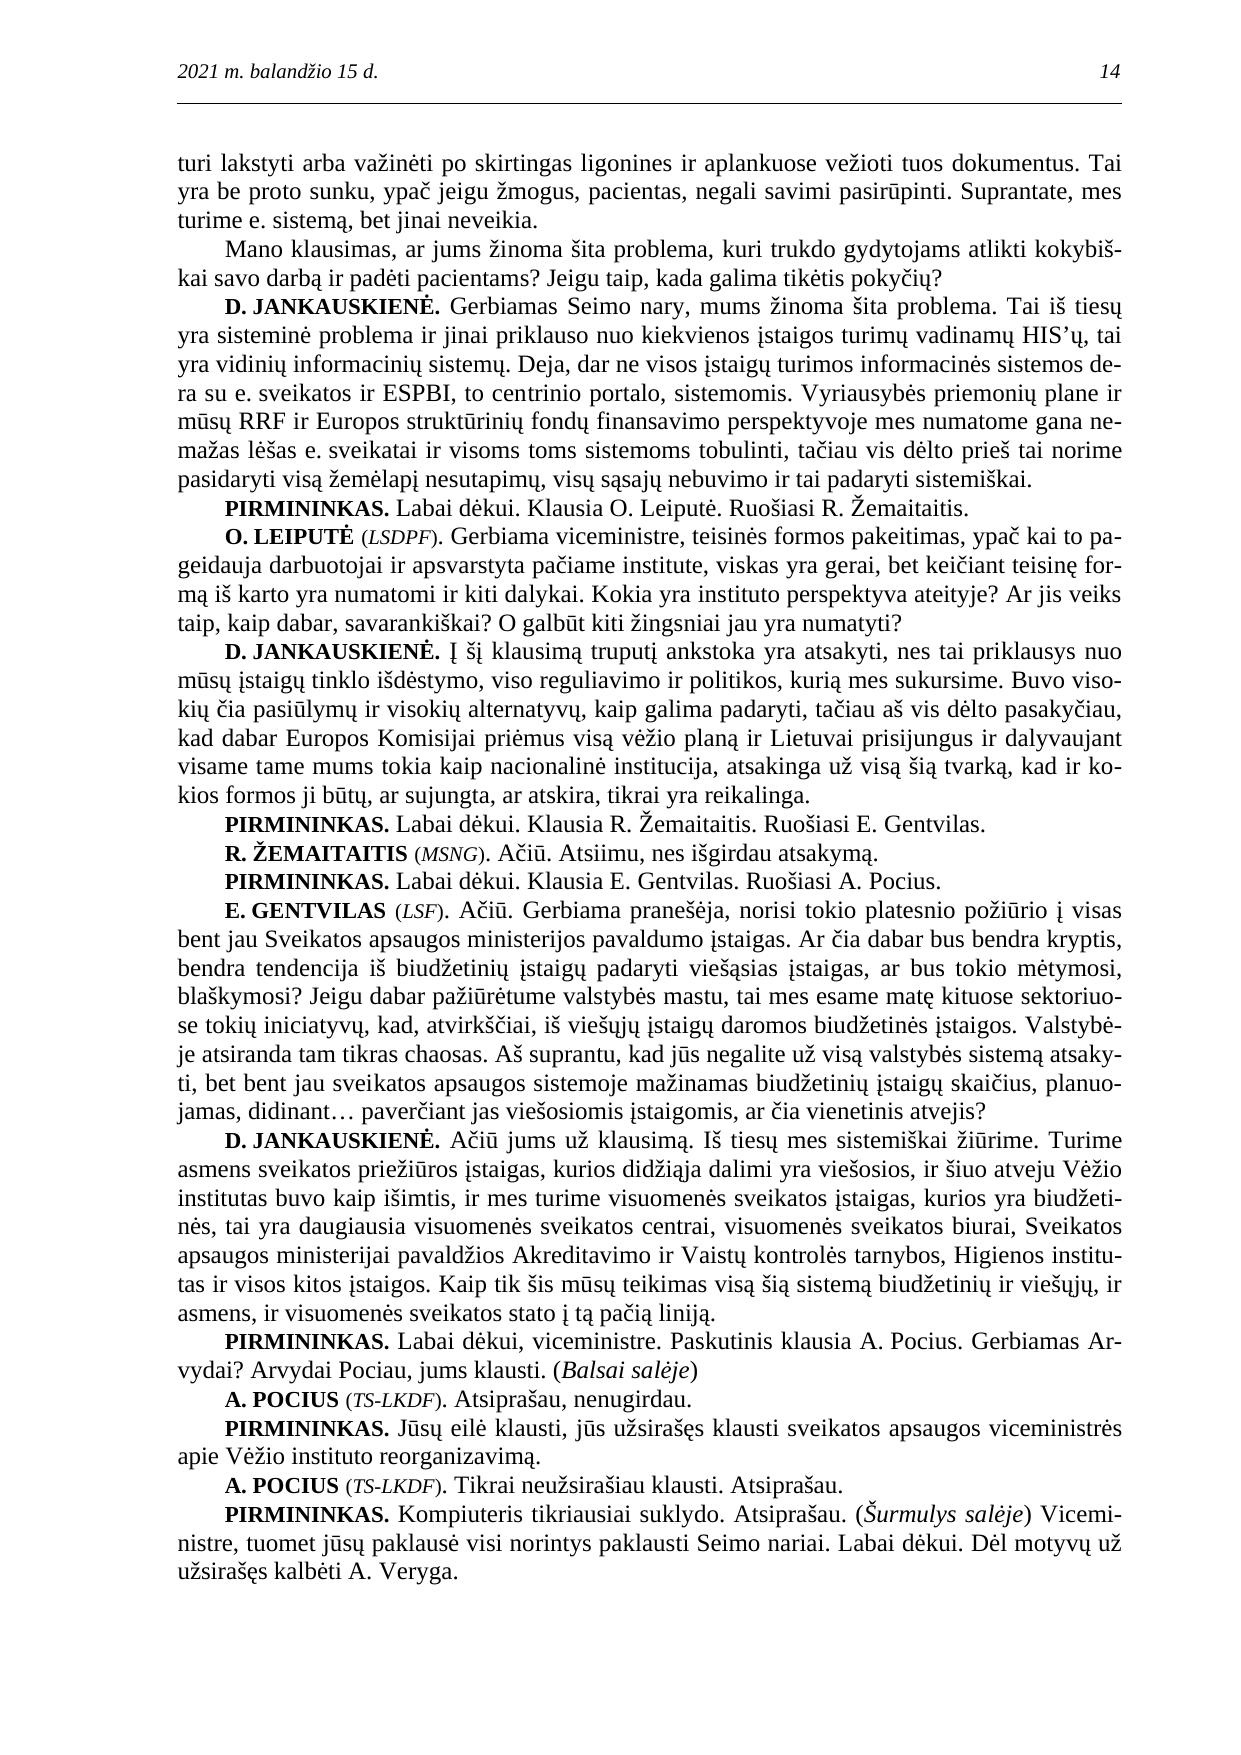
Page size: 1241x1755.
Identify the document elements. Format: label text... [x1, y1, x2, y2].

text D. JANKAUSKIENĖ. Į šį klau­si­mą tru­pu­tį anks­to­ka yra at­sa­ky­ti, nes tai pri­klau­sys nuo mū­sų įstai­gų tin­klo iš­dės­ty­mo, vi­so re­gu­lia­vi­mo ir po­li­ti­kos, ku­rią mes su­kur­si­me. Bu­vo vi­so­kių čia pa­siū­ly­mų ir vi­so­kių al­ter­na­ty­vų, kaip ga­li­ma pa­da­ry­ti, ta­čiau aš vis dėl­to pa­sa­ky­čiau, kad da­bar Eu­ro­pos Ko­mi­si­jai pri­ėmus vi­są vė­žio pla­ną ir Lie­tu­vai pri­si­jun­gus ir da­ly­vau­jant vi­sa­me ta­me mums to­kia kaip na­cio­na­li­nė ins­ti­tu­ci­ja, at­sa­kin­ga už vi­są šią tvar­ką, kad ir ko­kios for­mos ji bū­tų, ar su­jung­ta, ar at­ski­ra, tik­rai yra rei­ka­lin­ga. [177, 636, 1122, 809]
text PIRMININKAS. La­bai dė­kui. Klau­sia R. Že­mai­tai­tis. Ruo­šia­si E. Gent­vi­las. [177, 809, 1122, 838]
text E. GENTVILAS (LSF). Ačiū. Ger­bia­ma pra­ne­šė­ja, no­ri­si to­kio pla­tes­nio po­žiū­rio į vi­sas bent jau Svei­ka­tos ap­sau­gos mi­nis­te­ri­jos pa­val­du­mo įstai­gas. Ar čia da­bar bus ben­dra kryp­tis, ben­dra ten­den­ci­ja iš biu­dže­ti­nių įstai­gų pa­da­ry­ti vie­šą­sias įstai­gas, ar bus to­kio mė­ty­mo­si, blaš­ky­mo­si? Jei­gu da­bar pa­žiū­rė­tu­me vals­ty­bės mas­tu, tai mes esa­me ma­tę ki­tuo­se sek­to­riuo­se to­kių ini­cia­ty­vų, kad, at­virkš­čiai, iš vie­šų­jų įstai­gų da­ro­mos biu­dže­ti­nės įstai­gos. Vals­ty­bė­je at­si­ran­da tam tik­ras cha­o­sas. Aš su­pran­tu, kad jūs ne­ga­li­te už vi­są vals­ty­bės sis­te­mą at­sa­ky­ti, bet bent jau svei­ka­tos ap­sau­gos sis­te­mo­je ma­ži­na­mas biu­dže­ti­nių įstai­gų skai­čius, pla­nuo­ja­mas, di­di­nant… pa­ver­čiant jas vie­šo­sio­mis įstai­go­mis, ar čia vie­ne­ti­nis at­ve­jis? [177, 895, 1122, 1125]
text PIRMININKAS. Kom­piu­te­ris tik­riau­siai su­kly­do. At­si­pra­šau. (Šur­mu­lys sa­lė­je) Vi­ce­mi­nist­re, tuo­met jū­sų pa­klau­sė vi­si no­rin­tys pa­klaus­ti Sei­mo na­riai. La­bai dė­kui. Dėl mo­ty­vų už už­si­ra­šęs kal­bė­ti A. Ve­ry­ga. [177, 1499, 1122, 1585]
text A. POCIUS (TS-LKDF). Tik­rai ne­už­si­ra­šiau klaus­ti. At­si­pra­šau. [177, 1470, 1122, 1499]
text PIRMININKAS. Jū­sų ei­lė klaus­ti, jūs už­si­ra­šęs klaus­ti svei­ka­tos ap­sau­gos vi­ce­mi­nist­rės apie Vė­žio ins­ti­tu­to re­or­ga­ni­za­vi­mą. [177, 1413, 1122, 1470]
text D. JANKAUSKIENĖ. Ger­bia­mas Sei­mo na­ry, mums ži­no­ma ši­ta pro­ble­ma. Tai iš tie­sų yra sis­te­mi­nė pro­ble­ma ir ji­nai pri­klau­so nuo kiek­vie­nos įstai­gos tu­ri­mų va­di­na­mų HIS’ų, tai yra vi­di­nių in­for­ma­ci­nių sis­te­mų. De­ja, dar ne vi­sos įstai­gų tu­ri­mos in­for­ma­ci­nės sis­te­mos de­ra su e. svei­ka­tos ir ESPBI, to cen­tri­nio por­ta­lo, sis­te­mo­mis. Vy­riau­sy­bės prie­mo­nių pla­ne ir mū­sų RRF ir Eu­ro­pos struk­tū­ri­nių fon­dų fi­nan­sa­vi­mo per­spek­ty­vo­je mes nu­ma­to­me ga­na ne­ma­žas lė­šas e. svei­ka­tai ir vi­soms toms sis­te­moms to­bu­lin­ti, ta­čiau vis dėl­to prieš tai no­ri­me pa­si­da­ry­ti vi­są že­mė­la­pį ne­su­ta­pi­mų, vi­sų są­sa­jų ne­bu­vi­mo ir tai pa­da­ry­ti sis­te­miš­kai. [177, 291, 1122, 493]
text O. LEIPUTĖ (LSDPF). Ger­bia­ma vi­ce­mi­nist­re, tei­si­nės for­mos pa­kei­ti­mas, ypač kai to pa­gei­dau­ja dar­buo­to­jai ir ap­svars­ty­ta pa­čia­me ins­ti­tu­te, vis­kas yra ge­rai, bet kei­čiant tei­si­nę for­mą iš kar­to yra nu­ma­to­mi ir ki­ti da­ly­kai. Ko­kia yra ins­ti­tu­to per­spek­ty­va at­ei­ty­je? Ar jis veiks taip, kaip da­bar, sa­va­ran­kiš­kai? O gal­būt ki­ti žings­niai jau yra nu­ma­ty­ti? [177, 521, 1122, 636]
text D. JANKAUSKIENĖ. Ačiū jums už klau­si­mą. Iš tie­sų mes sis­te­miš­kai žiū­ri­me. Tu­ri­me as­mens svei­ka­tos prie­žiū­ros įstai­gas, ku­rios di­dži­ą­ja da­li­mi yra vie­šo­sios, ir šiuo at­ve­ju Vė­žio ins­ti­tu­tas bu­vo kaip iš­im­tis, ir mes tu­ri­me vi­suo­me­nės svei­ka­tos įstai­gas, ku­rios yra biu­dže­ti­nės, tai yra dau­giau­sia vi­suo­me­nės svei­ka­tos cen­trai, vi­suo­me­nės svei­ka­tos biu­rai, Svei­ka­tos ap­sau­gos mi­nis­te­ri­jai pa­val­džios Ak­re­di­ta­vi­mo ir Vais­tų kon­tro­lės tar­ny­bos, Hi­gie­nos ins­ti­tu­tas ir vi­sos ki­tos įstai­gos. Kaip tik šis mū­sų tei­ki­mas vi­są šią sis­te­mą biu­dže­ti­nių ir vie­šų­jų, ir as­mens, ir vi­suo­me­nės svei­ka­tos sta­to į tą pa­čią li­ni­ją. [177, 1125, 1122, 1326]
text PIRMININKAS. La­bai dė­kui. Klau­sia O. Lei­pu­tė. Ruo­šia­si R. Že­mai­tai­tis. [177, 493, 1122, 521]
text PIRMININKAS. La­bai dė­kui, vi­ce­mi­nist­re. Pas­ku­ti­nis klau­sia A. Po­cius. Ger­bia­mas Ar­vy­dai? Ar­vy­dai Po­ciau, jums klaus­ti. (Bal­sai sa­lė­je) [177, 1326, 1122, 1384]
text tu­ri laks­ty­ti ar­ba va­ži­nė­ti po skir­tin­gas li­go­ni­nes ir ap­lan­kuo­se ve­žio­ti tuos do­ku­men­tus. Tai yra be pro­to sun­ku, ypač jei­gu žmo­gus, pa­cien­tas, ne­ga­li sa­vi­mi pa­si­rū­pin­ti. Su­pran­ta­te, mes tu­ri­me e. sis­te­mą, bet ji­nai ne­vei­kia. [177, 148, 1122, 234]
text Ma­no klau­si­mas, ar jums ži­no­ma ši­ta pro­ble­ma, ku­ri truk­do gy­dy­to­jams at­lik­ti ko­ky­biš­kai sa­vo dar­bą ir pa­dė­ti pa­cien­tams? Jei­gu taip, ka­da ga­li­ma ti­kė­tis po­ky­čių? [177, 234, 1122, 291]
text R. ŽEMAITAITIS (MSNG). Ačiū. At­si­i­mu, nes iš­gir­dau at­sa­ky­mą. [177, 838, 1122, 866]
text PIRMININKAS. La­bai dė­kui. Klau­sia E. Gent­vi­las. Ruo­šia­si A. Po­cius. [177, 866, 1122, 895]
text A. POCIUS (TS-LKDF). At­si­pra­šau, ne­nu­gir­dau. [177, 1384, 1122, 1413]
